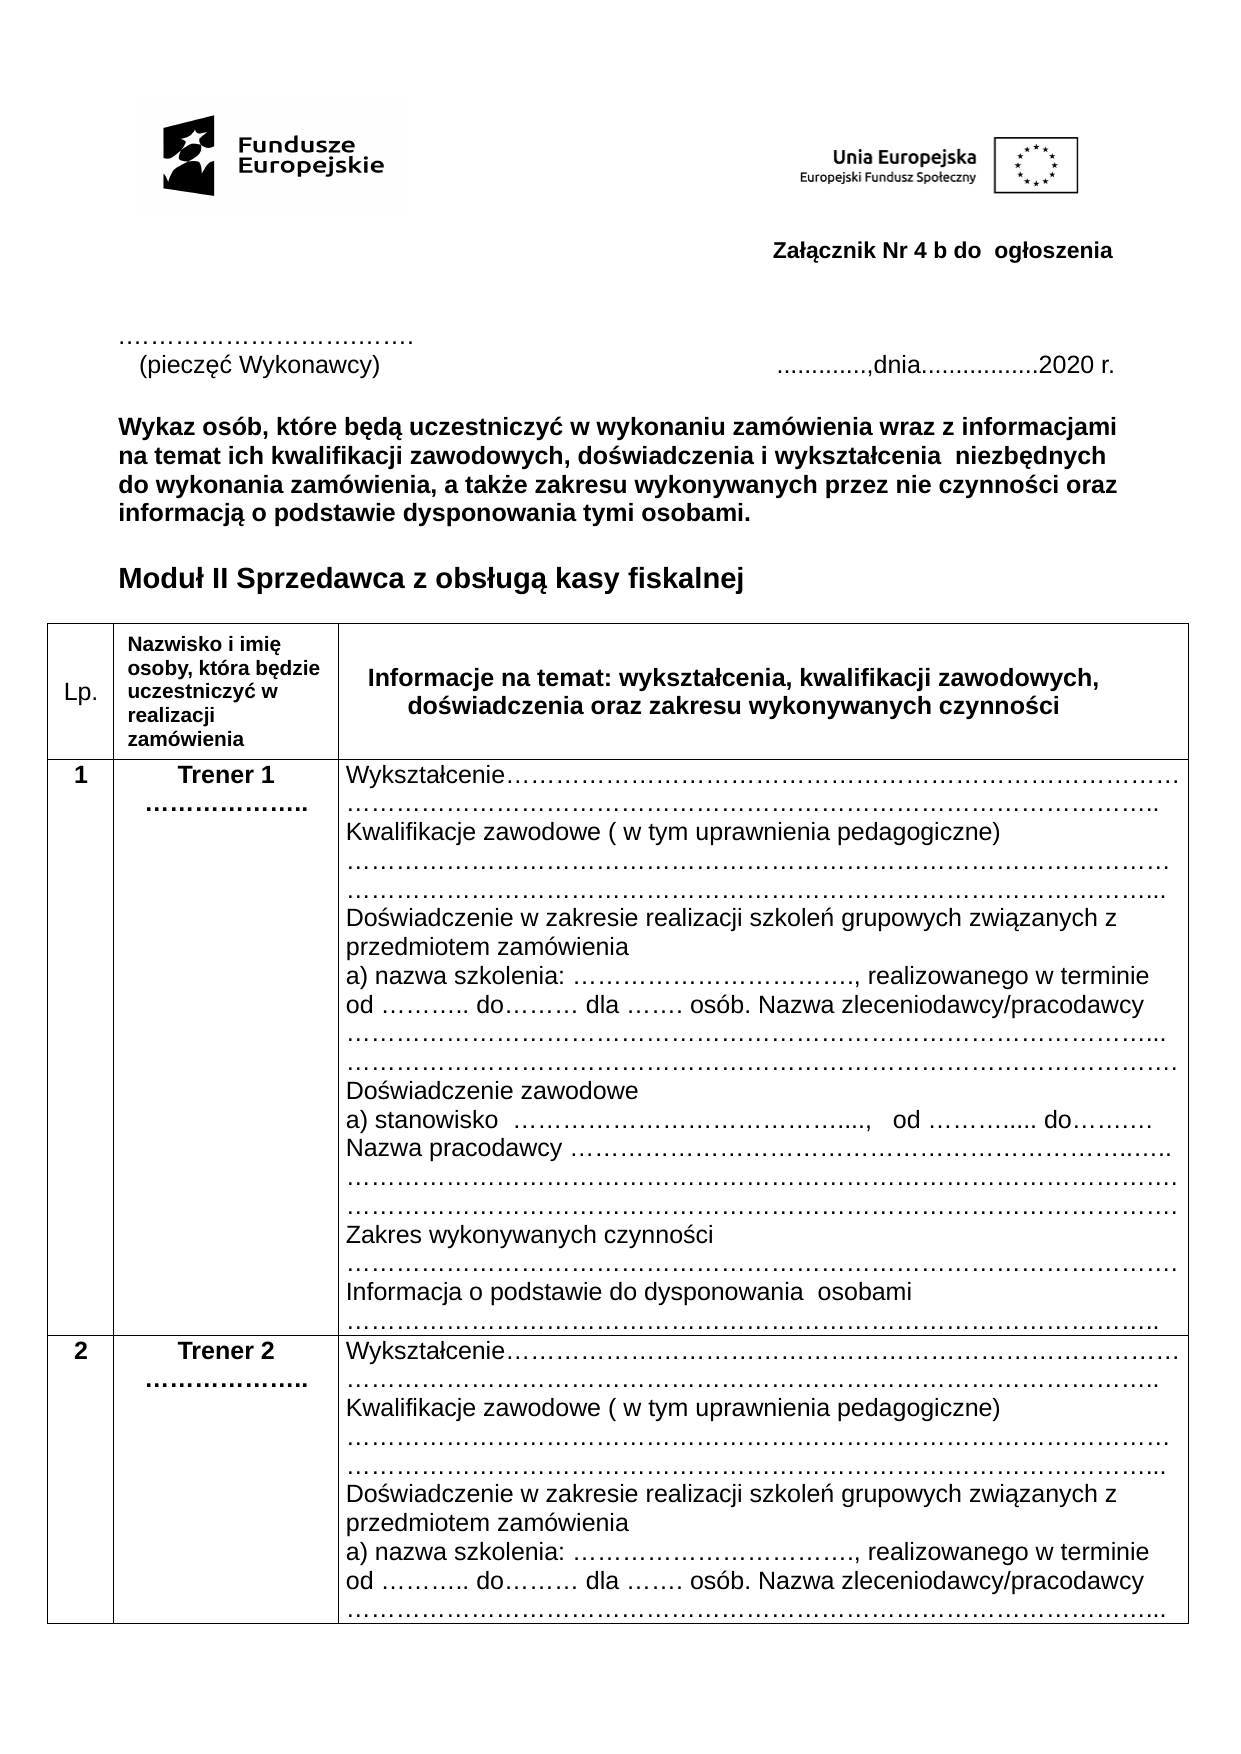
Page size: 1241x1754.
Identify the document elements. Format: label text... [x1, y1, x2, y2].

text Moduł II Sprzedawca z obsługą kasy fiskalnej [118, 561, 1122, 594]
picture [138, 96, 409, 216]
table_cell Wykształcenie…………………………………………………………………………………………………………………………………………………………….. Kwalifikacje zawodowe ( w tym uprawnienia pedagogiczne)……………………………………………………………………………………………………………………………………………………………………………... Doświadczenie w zakresie realizacji szkoleń grupowych związanych z przedmiotem zamówienia a) nazwa szkolenia: ……………………………., realizowanego w terminie od ……….. do……… dla ……. osób. Nazwa zleceniodawcy/pracodawcy ……………………………………………………………………………………... ………………………………………………………………………………………. Doświadczenie zawodowe a) stanowisko …………………………………...., od ………..... do…….… Nazwa pracodawcy …………………………………………………………..….. ………………………………………………………………………………………. ………………………………………………………………………………………. Zakres wykonywanych czynności ………………………………………………………………………………………. Informacja o podstawie do dysponowania osobami …………………………………………………………………………………….. [339, 760, 1188, 1334]
table_header Lp. [48, 624, 113, 758]
table_cell 2 [48, 1336, 113, 1623]
table_cell Trener 2 ……………….. [114, 1336, 338, 1623]
text .……………………….……. [118, 321, 1122, 350]
text (pieczęć Wykonawcy) .............,dnia.................2020 r. [118, 350, 1122, 379]
picture [781, 118, 1096, 212]
table_cell Trener 1 ……………….. [114, 760, 338, 1334]
table_cell Wykształcenie…………………………………………………………………………………………………………………………………………………………….. Kwalifikacje zawodowe ( w tym uprawnienia pedagogiczne)……………………………………………………………………………………………………………………………………………………………………………... Doświadczenie w zakresie realizacji szkoleń grupowych związanych z przedmiotem zamówienia a) nazwa szkolenia: ……………………………., realizowanego w terminie od ……….. do……… dla ……. osób. Nazwa zleceniodawcy/pracodawcy ……………………………………………………………………………………... [339, 1336, 1188, 1623]
text Załącznik Nr 4 b do ogłoszenia [118, 235, 1122, 264]
text Wykaz osób, które będą uczestniczyć w wykonaniu zamówienia wraz z informacjami na temat ich kwalifikacji zawodowych, doświadczenia i wykształcenia niezbędnych do wykonania zamówienia, a także zakresu wykonywanych przez nie czynności oraz informacją o podstawie dysponowania tymi osobami. [118, 412, 1122, 527]
table_header Nazwisko i imię osoby, która będzie uczestniczyć w realizacji zamówienia [114, 624, 338, 758]
table_cell 1 [48, 760, 113, 1334]
table_header Informacje na temat: wykształcenia, kwalifikacji zawodowych, doświadczenia oraz zakresu wykonywanych czynności [339, 624, 1188, 758]
